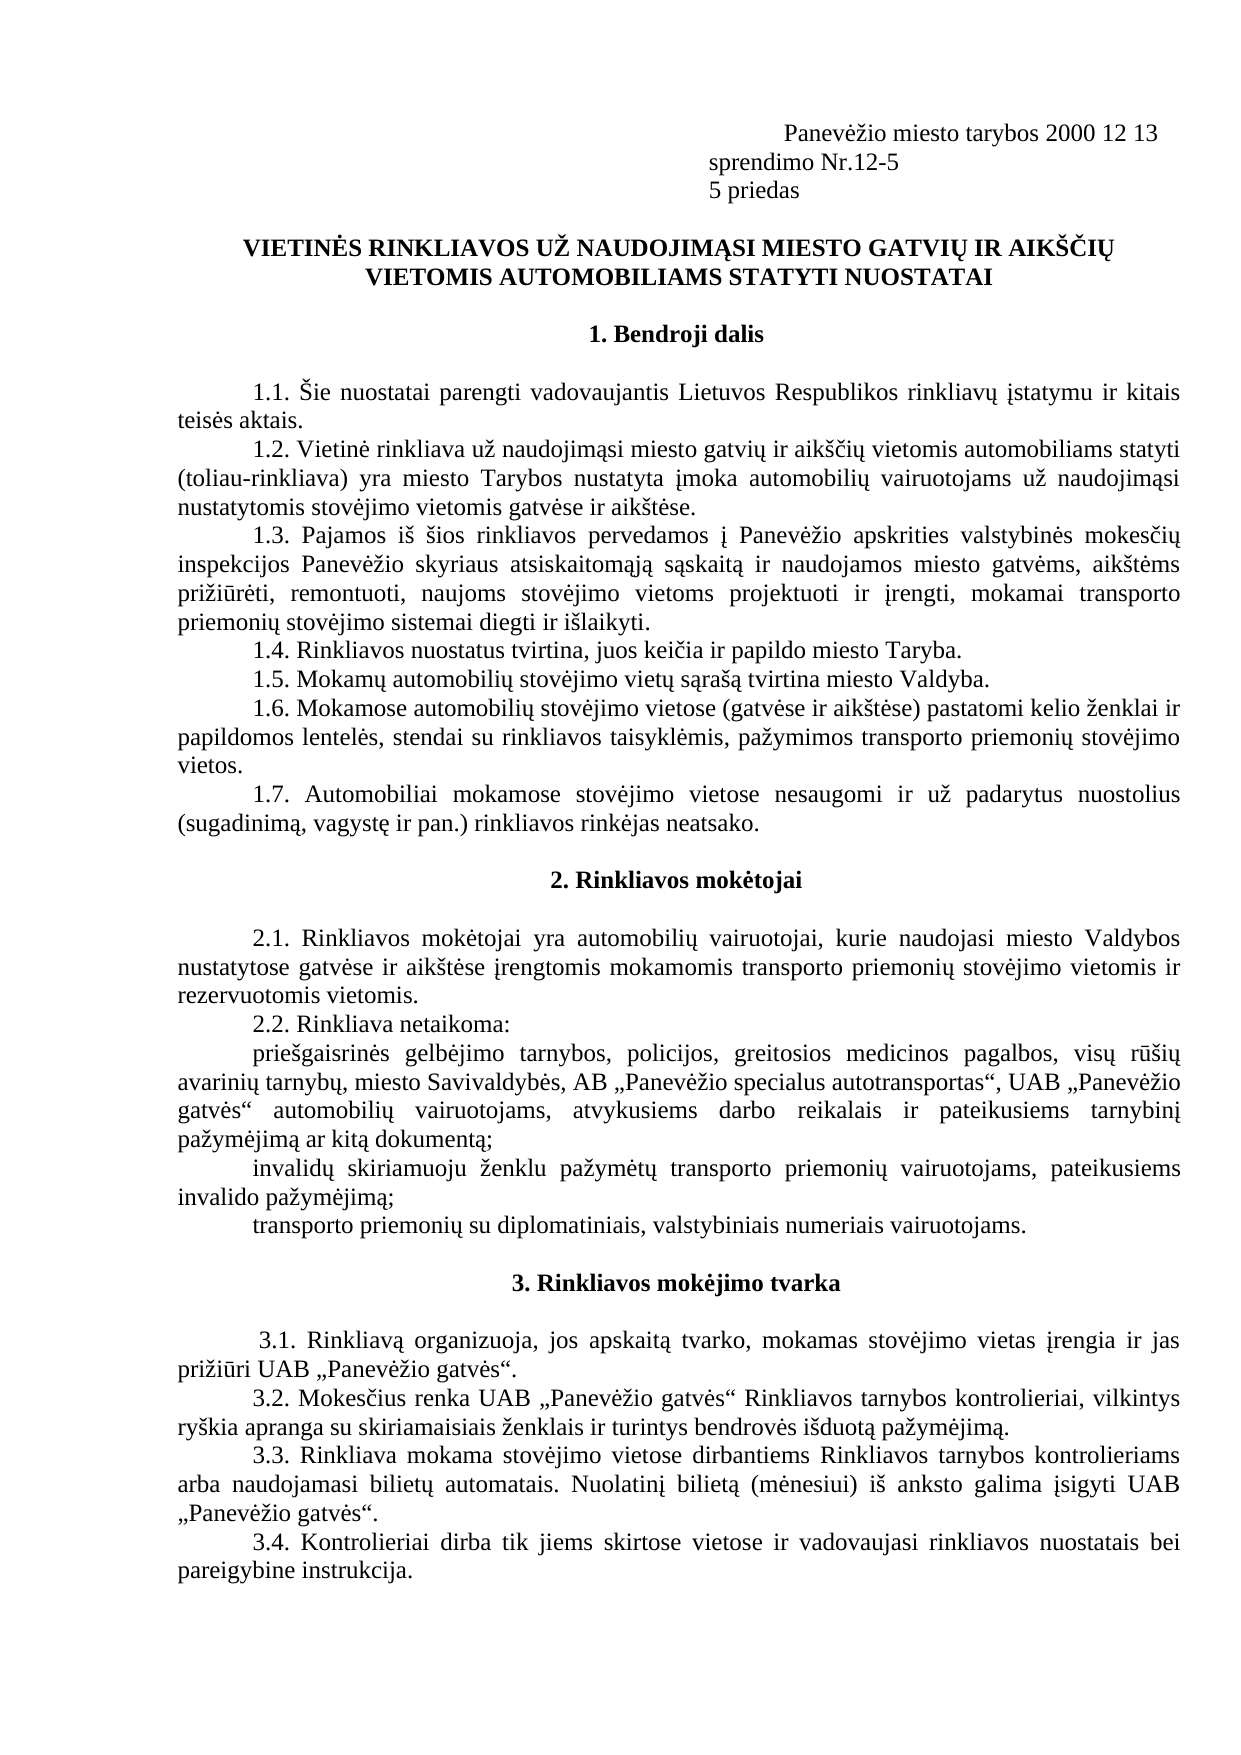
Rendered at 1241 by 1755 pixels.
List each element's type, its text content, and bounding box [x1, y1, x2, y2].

text 2. Rinkliavos mokėtojai [177, 866, 1181, 894]
text Panevėžio miesto tarybos 2000 12 13 [709, 118, 1181, 147]
text 5 priedas [709, 176, 1181, 204]
text sprendimo Nr.12-5 [709, 147, 1181, 176]
text 3.3. Rinkliava mokama stovėjimo vietose dirbantiems Rinkliavos tarnybos kontrolieriams arba naudojamasi bilietų automatais. Nuolatinį bilietą (mėnesiui) iš anksto galima įsigyti UAB „Panevėžio gatvės“. [177, 1441, 1181, 1527]
text 1.6. Mokamose automobilių stovėjimo vietose (gatvėse ir aikštėse) pastatomi kelio ženklai ir papildomos lentelės, stendai su rinkliavos taisyklėmis, pažymimos transporto priemonių stovėjimo vietos. [177, 693, 1181, 779]
text 3.1. Rinkliavą organizuoja, jos apskaitą tvarko, mokamas stovėjimo vietas įrengia ir jas prižiūri UAB „Panevėžio gatvės“. [177, 1326, 1181, 1383]
text priešgaisrinės gelbėjimo tarnybos, policijos, greitosios medicinos pagalbos, visų rūšių avarinių tarnybų, miesto Savivaldybės, AB „Panevėžio specialus autotransportas“, UAB „Panevėžio gatvės“ automobilių vairuotojams, atvykusiems darbo reikalais ir pateikusiems tarnybinį pažymėjimą ar kitą dokumentą; [177, 1038, 1181, 1153]
text 2.2. Rinkliava netaikoma: [177, 1009, 1181, 1038]
text 1.4. Rinkliavos nuostatus tvirtina, juos keičia ir papildo miesto Taryba. [177, 636, 1181, 664]
text 1.7. Automobiliai mokamose stovėjimo vietose nesaugomi ir už padarytus nuostolius (sugadinimą, vagystę ir pan.) rinkliavos rinkėjas neatsako. [177, 779, 1181, 837]
text 1.5. Mokamų automobilių stovėjimo vietų sąrašą tvirtina miesto Valdyba. [177, 664, 1181, 693]
text 3.2. Mokesčius renka UAB „Panevėžio gatvės“ Rinkliavos tarnybos kontrolieriai, vilkintys ryškia apranga su skiriamaisiais ženklais ir turintys bendrovės išduotą pažymėjimą. [177, 1383, 1181, 1441]
text invalidų skiriamuoju ženklu pažymėtų transporto priemonių vairuotojams, pateikusiems invalido pažymėjimą; [177, 1153, 1181, 1211]
text 2.1. Rinkliavos mokėtojai yra automobilių vairuotojai, kurie naudojasi miesto Valdybos nustatytose gatvėse ir aikštėse įrengtomis mokamomis transporto priemonių stovėjimo vietomis ir rezervuotomis vietomis. [177, 923, 1181, 1009]
text 3.4. Kontrolieriai dirba tik jiems skirtose vietose ir vadovaujasi rinkliavos nuostatais bei pareigybine instrukcija. [177, 1527, 1181, 1584]
text 1.3. Pajamos iš šios rinkliavos pervedamos į Panevėžio apskrities valstybinės mokesčių inspekcijos Panevėžio skyriaus atsiskaitomąją sąskaitą ir naudojamos miesto gatvėms, aikštėms prižiūrėti, remontuoti, naujoms stovėjimo vietoms projektuoti ir įrengti, mokamai transporto priemonių stovėjimo sistemai diegti ir išlaikyti. [177, 521, 1181, 636]
text 3. Rinkliavos mokėjimo tvarka [177, 1268, 1181, 1297]
text 1. Bendroji dalis [177, 319, 1181, 348]
text 1.1. Šie nuostatai parengti vadovaujantis Lietuvos Respublikos rinkliavų įstatymu ir kitais teisės aktais. [177, 377, 1181, 434]
text transporto priemonių su diplomatiniais, valstybiniais numeriais vairuotojams. [177, 1211, 1181, 1239]
text VIETINĖS RINKLIAVOS UŽ NAUDOJIMĄSI MIESTO GATVIŲ IR AIKŠČIŲ VIETOMIS AUTOMOBILIAMS STATYTI NUOSTATAI [177, 233, 1181, 291]
text 1.2. Vietinė rinkliava už naudojimąsi miesto gatvių ir aikščių vietomis automobiliams statyti (toliau-rinkliava) yra miesto Tarybos nustatyta įmoka automobilių vairuotojams už naudojimąsi nustatytomis stovėjimo vietomis gatvėse ir aikštėse. [177, 434, 1181, 521]
